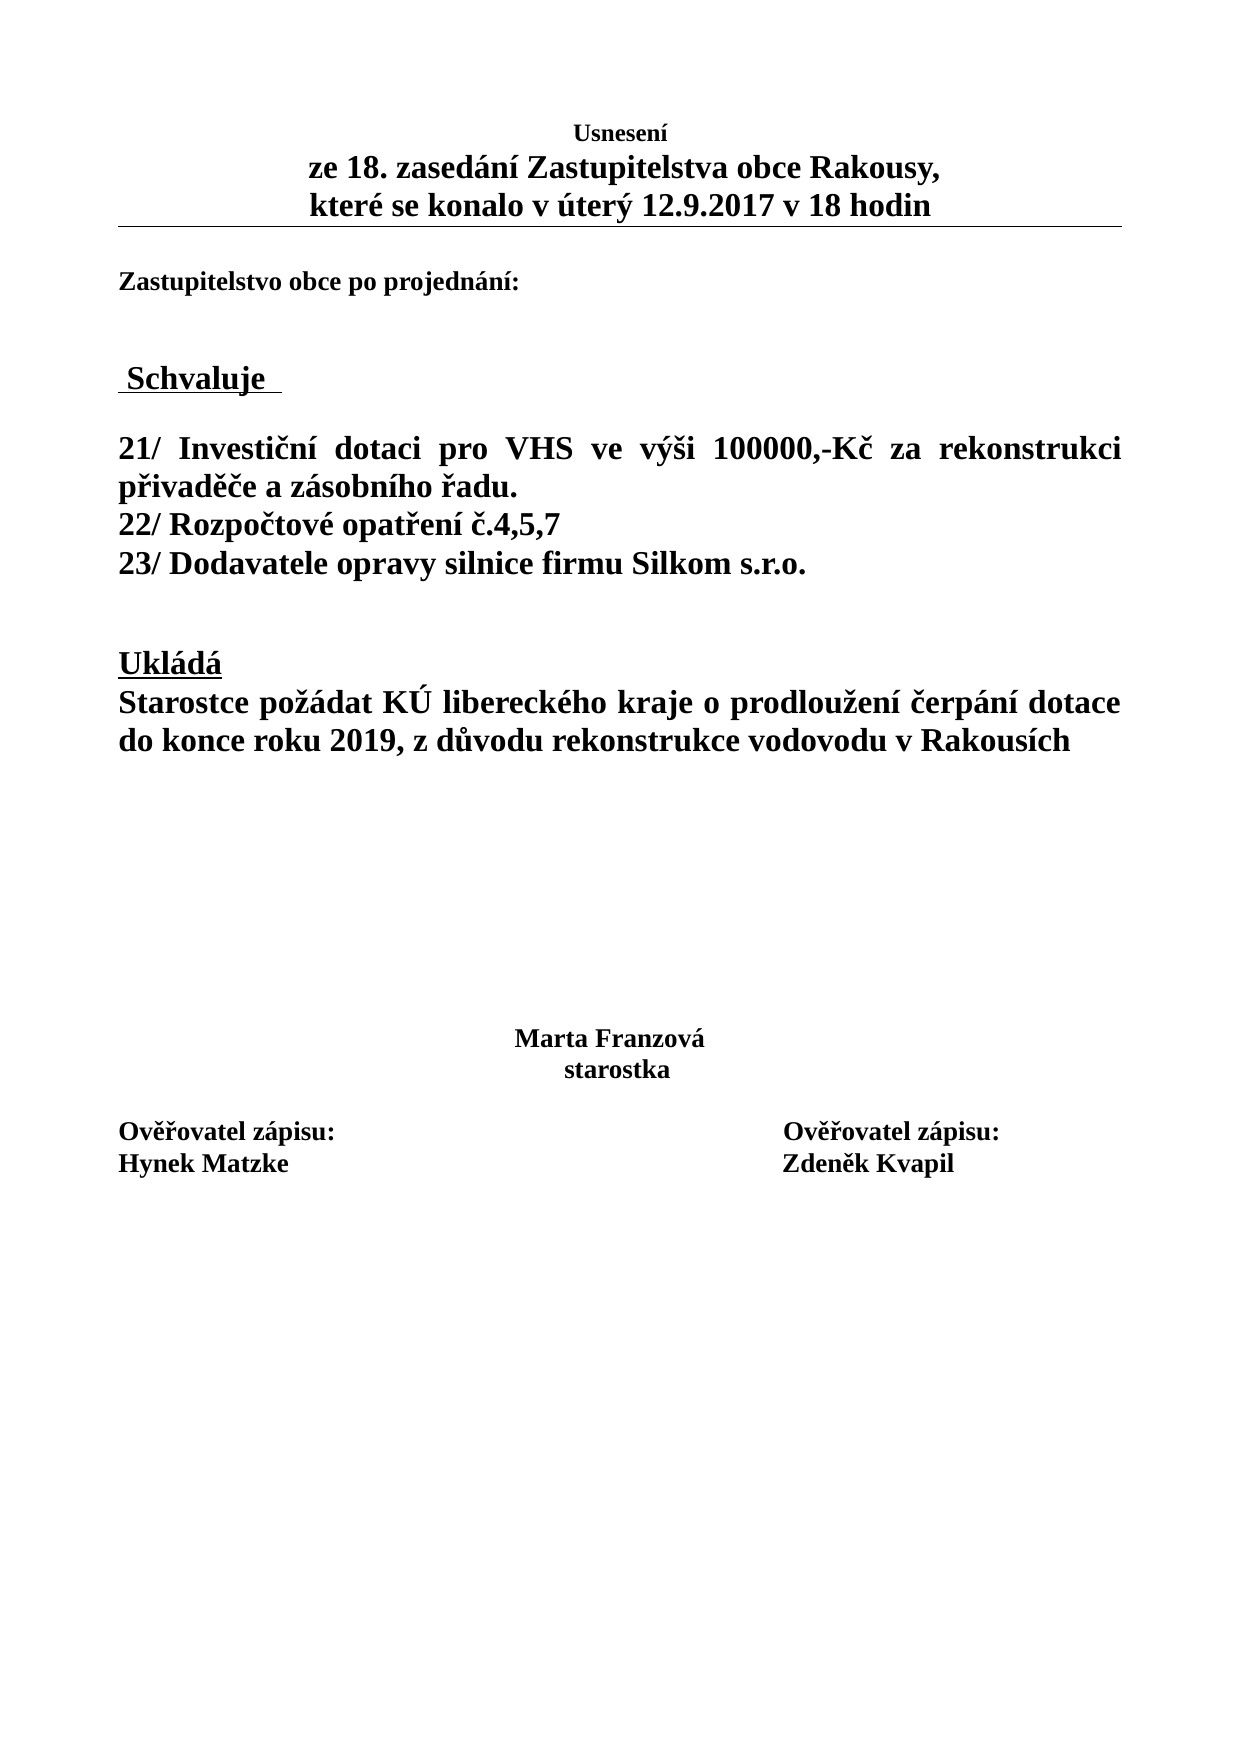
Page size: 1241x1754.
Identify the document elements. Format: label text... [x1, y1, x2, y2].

list 21/ Investiční dotaci pro VHS ve výši 100000,-Kč za rekonstrukci přivaděče a zásobního řadu. [118, 428, 1122, 504]
text starostka [118, 1053, 1122, 1084]
text ze 18. zasedání Zastupitelstva obce Rakousy, [118, 147, 1122, 185]
text Starostce požádat KÚ libereckého kraje o prodloužení čerpání dotace do konce roku 2019, z důvodu rekonstrukce vodovodu v Rakousích [118, 682, 1122, 758]
text Usnesení [118, 118, 1122, 147]
text Zastupitelstvo obce po projednání: [118, 265, 1122, 296]
list 22/ Rozpočtové opatření č.4,5,7 [118, 504, 1122, 543]
text Ukládá [118, 643, 1122, 682]
text Marta Franzová [118, 1022, 1122, 1053]
text Ověřovatel zápisu: Ověřovatel zápisu: [118, 1116, 1122, 1147]
text Schvaluje [118, 358, 1122, 397]
list 23/ Dodavatele opravy silnice firmu Silkom s.r.o. [118, 543, 1122, 581]
text které se konalo v úterý 12.9.2017 v 18 hodin [118, 185, 1122, 226]
text Hynek Matzke Zdeněk Kvapil [118, 1147, 1122, 1178]
